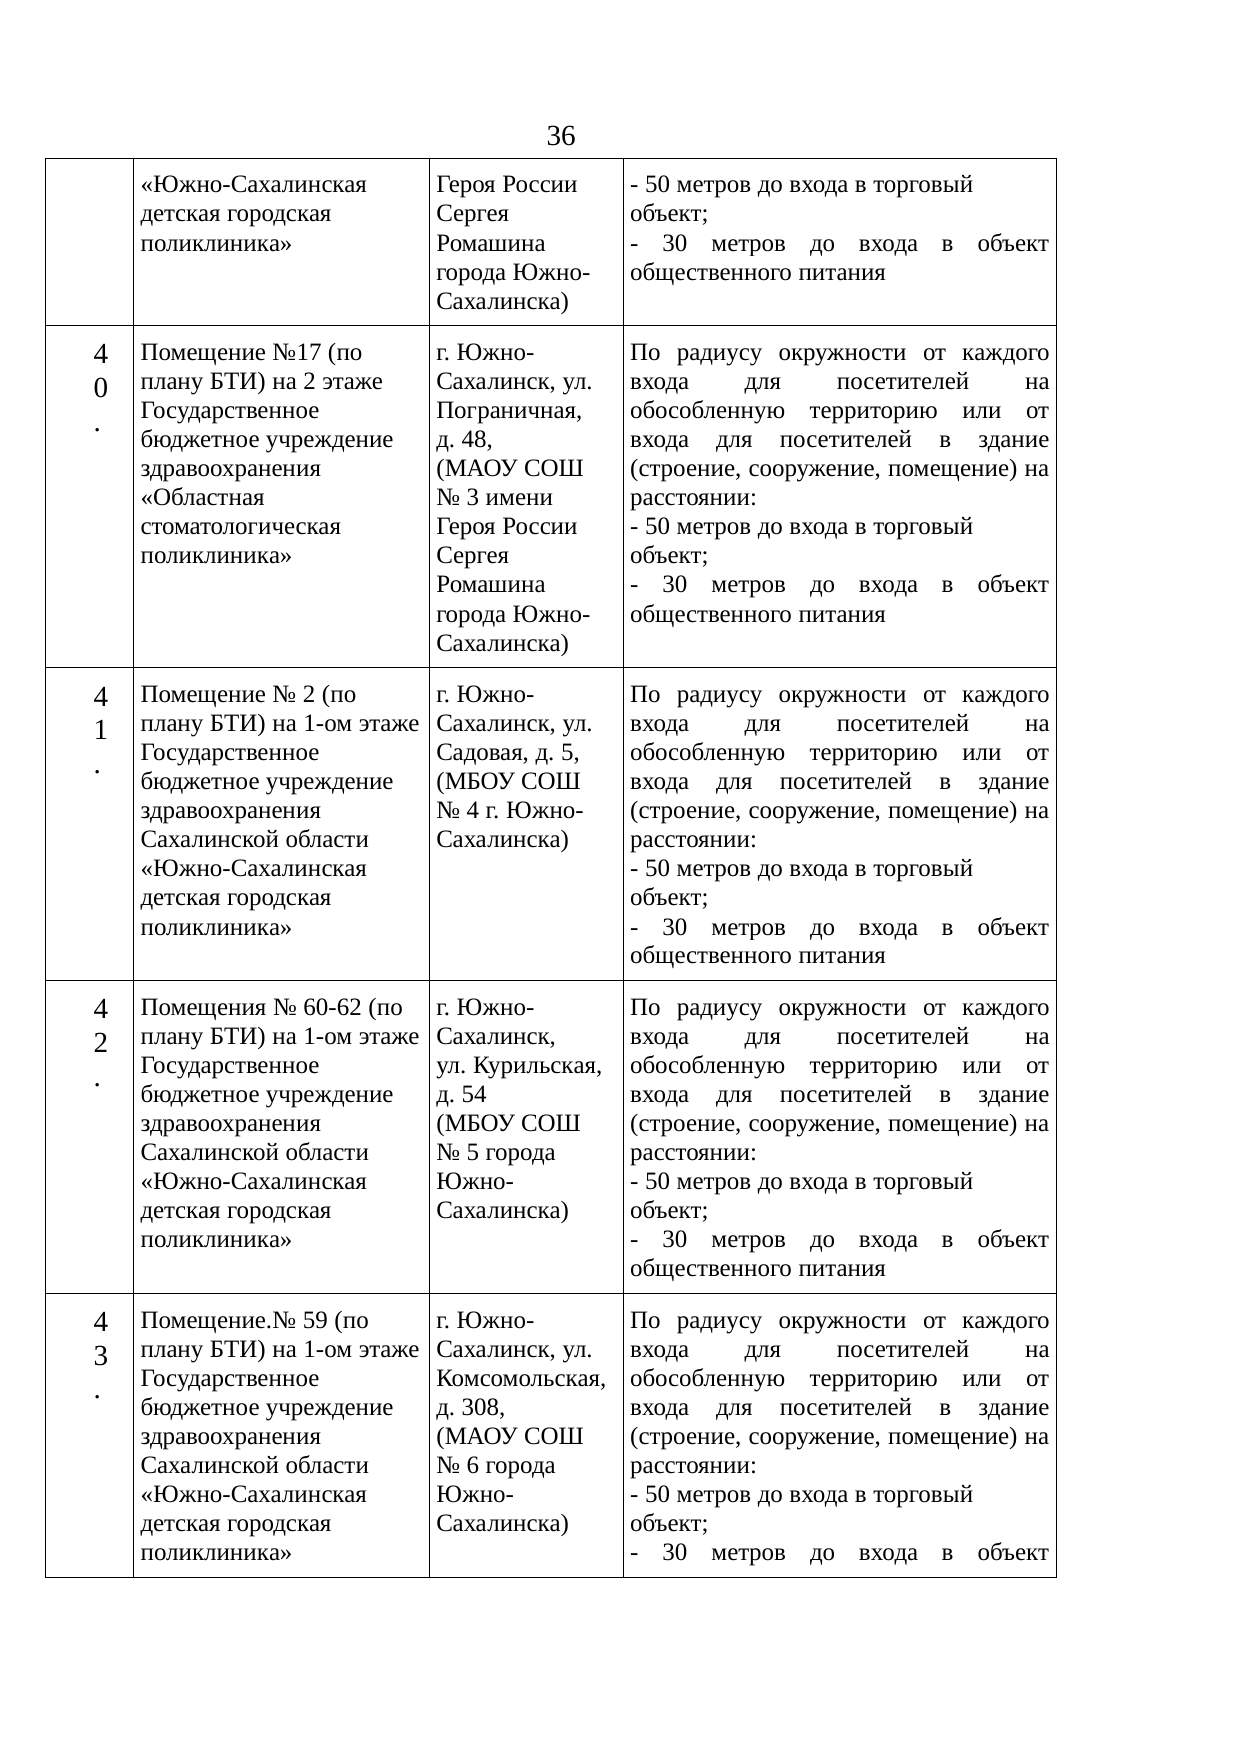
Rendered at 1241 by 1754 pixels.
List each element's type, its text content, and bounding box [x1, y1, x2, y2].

table_cell Помещение.№ 59 (по плану БТИ) на 1-ом этаже Государственное бюджетное учреждение здравоохранения Сахалинской области «Южно-Сахалинская детская городская поликлиника» [134, 1294, 429, 1577]
table_cell «Южно-Сахалинская детская городская поликлиника» [134, 159, 429, 325]
table_cell Помещение № 2 (по плану БТИ) на 1-ом этаже Государственное бюджетное учреждение здравоохранения Сахалинской области «Южно-Сахалинская детская городская поликлиника» [134, 668, 429, 980]
table_cell По радиусу окружности от каждого входа для посетителей на обособленную территорию или от входа для посетителей в здание (строение, сооружение, помещение) на расстоянии: - 50 метров до входа в торговый объект; - 30 метров до входа в объект общественного питания [624, 326, 1056, 667]
table_cell г. Южно-Сахалинск, ул. Садовая, д. 5, (МБОУ СОШ № 4 г. Южно-Сахалинска) [430, 668, 623, 980]
table_cell г. Южно-Сахалинск, ул. Курильская, д. 54 (МБОУ СОШ № 5 города Южно-Сахалинска) [430, 981, 623, 1293]
table_cell [46, 981, 133, 1293]
table_cell По радиусу окружности от каждого входа для посетителей на обособленную территорию или от входа для посетителей в здание (строение, сооружение, помещение) на расстоянии: - 50 метров до входа в торговый объект; - 30 метров до входа в объект [624, 1294, 1056, 1577]
table_cell По радиусу окружности от каждого входа для посетителей на обособленную территорию или от входа для посетителей в здание (строение, сооружение, помещение) на расстоянии: - 50 метров до входа в торговый объект; - 30 метров до входа в объект общественного питания [624, 981, 1056, 1293]
table_cell - 50 метров до входа в торговый объект; - 30 метров до входа в объект общественного питания [624, 159, 1056, 325]
table_cell [46, 159, 133, 325]
table_cell г. Южно-Сахалинск, ул. Пограничная, д. 48, (МАОУ СОШ № 3 имени Героя России Сергея Ромашина города Южно-Сахалинска) [430, 326, 623, 667]
table_cell г. Южно-Сахалинск, ул. Комсомольская, д. 308, (МАОУ СОШ № 6 города Южно-Сахалинска) [430, 1294, 623, 1577]
table_cell [46, 668, 133, 980]
table_cell [46, 326, 133, 667]
table_cell Героя России Сергея Ромашина города Южно-Сахалинска) [430, 159, 623, 325]
table_cell Помещения № 60-62 (по плану БТИ) на 1-ом этаже Государственное бюджетное учреждение здравоохранения Сахалинской области «Южно-Сахалинская детская городская поликлиника» [134, 981, 429, 1293]
table_cell По радиусу окружности от каждого входа для посетителей на обособленную территорию или от входа для посетителей в здание (строение, сооружение, помещение) на расстоянии: - 50 метров до входа в торговый объект; - 30 метров до входа в объект общественного питания [624, 668, 1056, 980]
table_cell [46, 1294, 133, 1577]
table_cell Помещение №17 (по плану БТИ) на 2 этаже Государственное бюджетное учреждение здравоохранения «Областная стоматологическая поликлиника» [134, 326, 429, 667]
